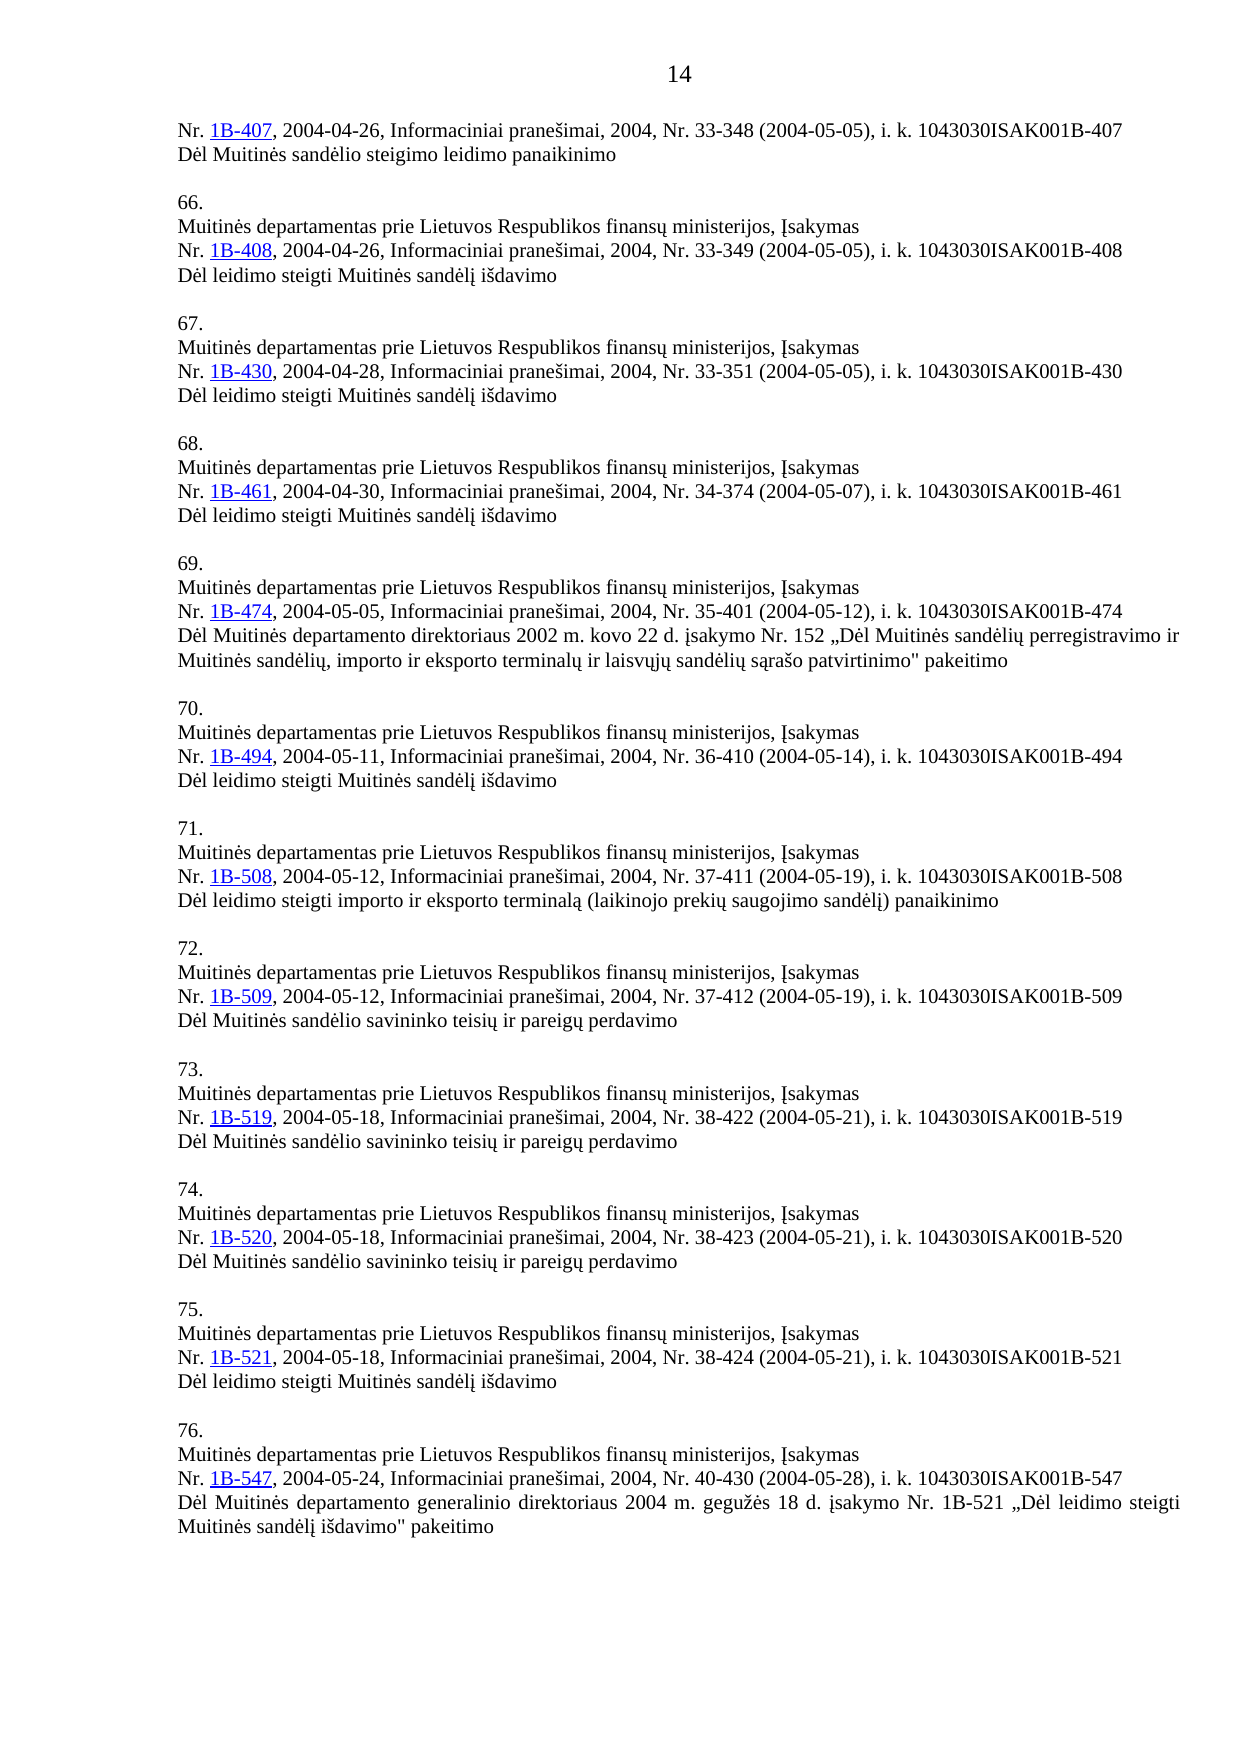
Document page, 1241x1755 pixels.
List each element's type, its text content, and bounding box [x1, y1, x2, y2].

text Muitinės departamentas prie Lietuvos Respublikos finansų ministerijos, Įsakymas [177, 1201, 1181, 1225]
text Muitinės departamentas prie Lietuvos Respublikos finansų ministerijos, Įsakymas [177, 1321, 1181, 1345]
text Dėl leidimo steigti Muitinės sandėlį išdavimo [177, 503, 1181, 527]
text Nr. 1B-407, 2004-04-26, Informaciniai pranešimai, 2004, Nr. 33-348 (2004-05-05), i. k. 1043030ISAK001B-407 [177, 118, 1181, 142]
text Nr. 1B-520, 2004-05-18, Informaciniai pranešimai, 2004, Nr. 38-423 (2004-05-21), i. k. 1043030ISAK001B-520 [177, 1225, 1181, 1249]
text 76. [177, 1417, 1181, 1442]
text Dėl Muitinės sandėlio steigimo leidimo panaikinimo [177, 142, 1181, 166]
text 69. [177, 551, 1181, 575]
text Muitinės departamentas prie Lietuvos Respublikos finansų ministerijos, Įsakymas [177, 840, 1181, 864]
text Dėl leidimo steigti Muitinės sandėlį išdavimo [177, 1369, 1181, 1393]
text Dėl Muitinės departamento direktoriaus 2002 m. kovo 22 d. įsakymo Nr. 152 „Dėl Muitinės sandėlių perregistravimo ir Muitinės sandėlių, importo ir eksporto terminalų ir laisvųjų sandėlių sąrašo patvirtinimo" pakeitimo [177, 623, 1181, 672]
text Nr. 1B-509, 2004-05-12, Informaciniai pranešimai, 2004, Nr. 37-412 (2004-05-19), i. k. 1043030ISAK001B-509 [177, 984, 1181, 1008]
text Muitinės departamentas prie Lietuvos Respublikos finansų ministerijos, Įsakymas [177, 1442, 1181, 1466]
text Nr. 1B-521, 2004-05-18, Informaciniai pranešimai, 2004, Nr. 38-424 (2004-05-21), i. k. 1043030ISAK001B-521 [177, 1345, 1181, 1369]
text Muitinės departamentas prie Lietuvos Respublikos finansų ministerijos, Įsakymas [177, 960, 1181, 984]
text Nr. 1B-430, 2004-04-28, Informaciniai pranešimai, 2004, Nr. 33-351 (2004-05-05), i. k. 1043030ISAK001B-430 [177, 359, 1181, 383]
text 71. [177, 816, 1181, 840]
text Nr. 1B-461, 2004-04-30, Informaciniai pranešimai, 2004, Nr. 34-374 (2004-05-07), i. k. 1043030ISAK001B-461 [177, 479, 1181, 503]
text Dėl Muitinės sandėlio savininko teisių ir pareigų perdavimo [177, 1008, 1181, 1032]
text 75. [177, 1297, 1181, 1321]
text 67. [177, 311, 1181, 335]
text Muitinės departamentas prie Lietuvos Respublikos finansų ministerijos, Įsakymas [177, 720, 1181, 744]
text Muitinės departamentas prie Lietuvos Respublikos finansų ministerijos, Įsakymas [177, 1081, 1181, 1105]
text 70. [177, 696, 1181, 720]
text Dėl leidimo steigti Muitinės sandėlį išdavimo [177, 262, 1181, 287]
text Muitinės departamentas prie Lietuvos Respublikos finansų ministerijos, Įsakymas [177, 335, 1181, 359]
text 66. [177, 190, 1181, 214]
text Dėl leidimo steigti Muitinės sandėlį išdavimo [177, 383, 1181, 407]
text Nr. 1B-474, 2004-05-05, Informaciniai pranešimai, 2004, Nr. 35-401 (2004-05-12), i. k. 1043030ISAK001B-474 [177, 599, 1181, 623]
text Nr. 1B-547, 2004-05-24, Informaciniai pranešimai, 2004, Nr. 40-430 (2004-05-28), i. k. 1043030ISAK001B-547 [177, 1466, 1181, 1490]
text Dėl Muitinės sandėlio savininko teisių ir pareigų perdavimo [177, 1249, 1181, 1273]
text 74. [177, 1177, 1181, 1201]
text Dėl Muitinės sandėlio savininko teisių ir pareigų perdavimo [177, 1129, 1181, 1153]
text Nr. 1B-494, 2004-05-11, Informaciniai pranešimai, 2004, Nr. 36-410 (2004-05-14), i. k. 1043030ISAK001B-494 [177, 744, 1181, 768]
text Dėl leidimo steigti importo ir eksporto terminalą (laikinojo prekių saugojimo sandėlį) panaikinimo [177, 888, 1181, 912]
text Nr. 1B-519, 2004-05-18, Informaciniai pranešimai, 2004, Nr. 38-422 (2004-05-21), i. k. 1043030ISAK001B-519 [177, 1105, 1181, 1129]
text Dėl leidimo steigti Muitinės sandėlį išdavimo [177, 768, 1181, 792]
text Nr. 1B-408, 2004-04-26, Informaciniai pranešimai, 2004, Nr. 33-349 (2004-05-05), i. k. 1043030ISAK001B-408 [177, 238, 1181, 262]
text 68. [177, 431, 1181, 455]
text Muitinės departamentas prie Lietuvos Respublikos finansų ministerijos, Įsakymas [177, 214, 1181, 238]
text Muitinės departamentas prie Lietuvos Respublikos finansų ministerijos, Įsakymas [177, 575, 1181, 599]
text Dėl Muitinės departamento generalinio direktoriaus 2004 m. gegužės 18 d. įsakymo Nr. 1B-521 „Dėl leidimo steigti Muitinės sandėlį išdavimo" pakeitimo [177, 1490, 1181, 1538]
text 72. [177, 936, 1181, 960]
text 73. [177, 1057, 1181, 1081]
text Nr. 1B-508, 2004-05-12, Informaciniai pranešimai, 2004, Nr. 37-411 (2004-05-19), i. k. 1043030ISAK001B-508 [177, 864, 1181, 888]
text Muitinės departamentas prie Lietuvos Respublikos finansų ministerijos, Įsakymas [177, 455, 1181, 479]
